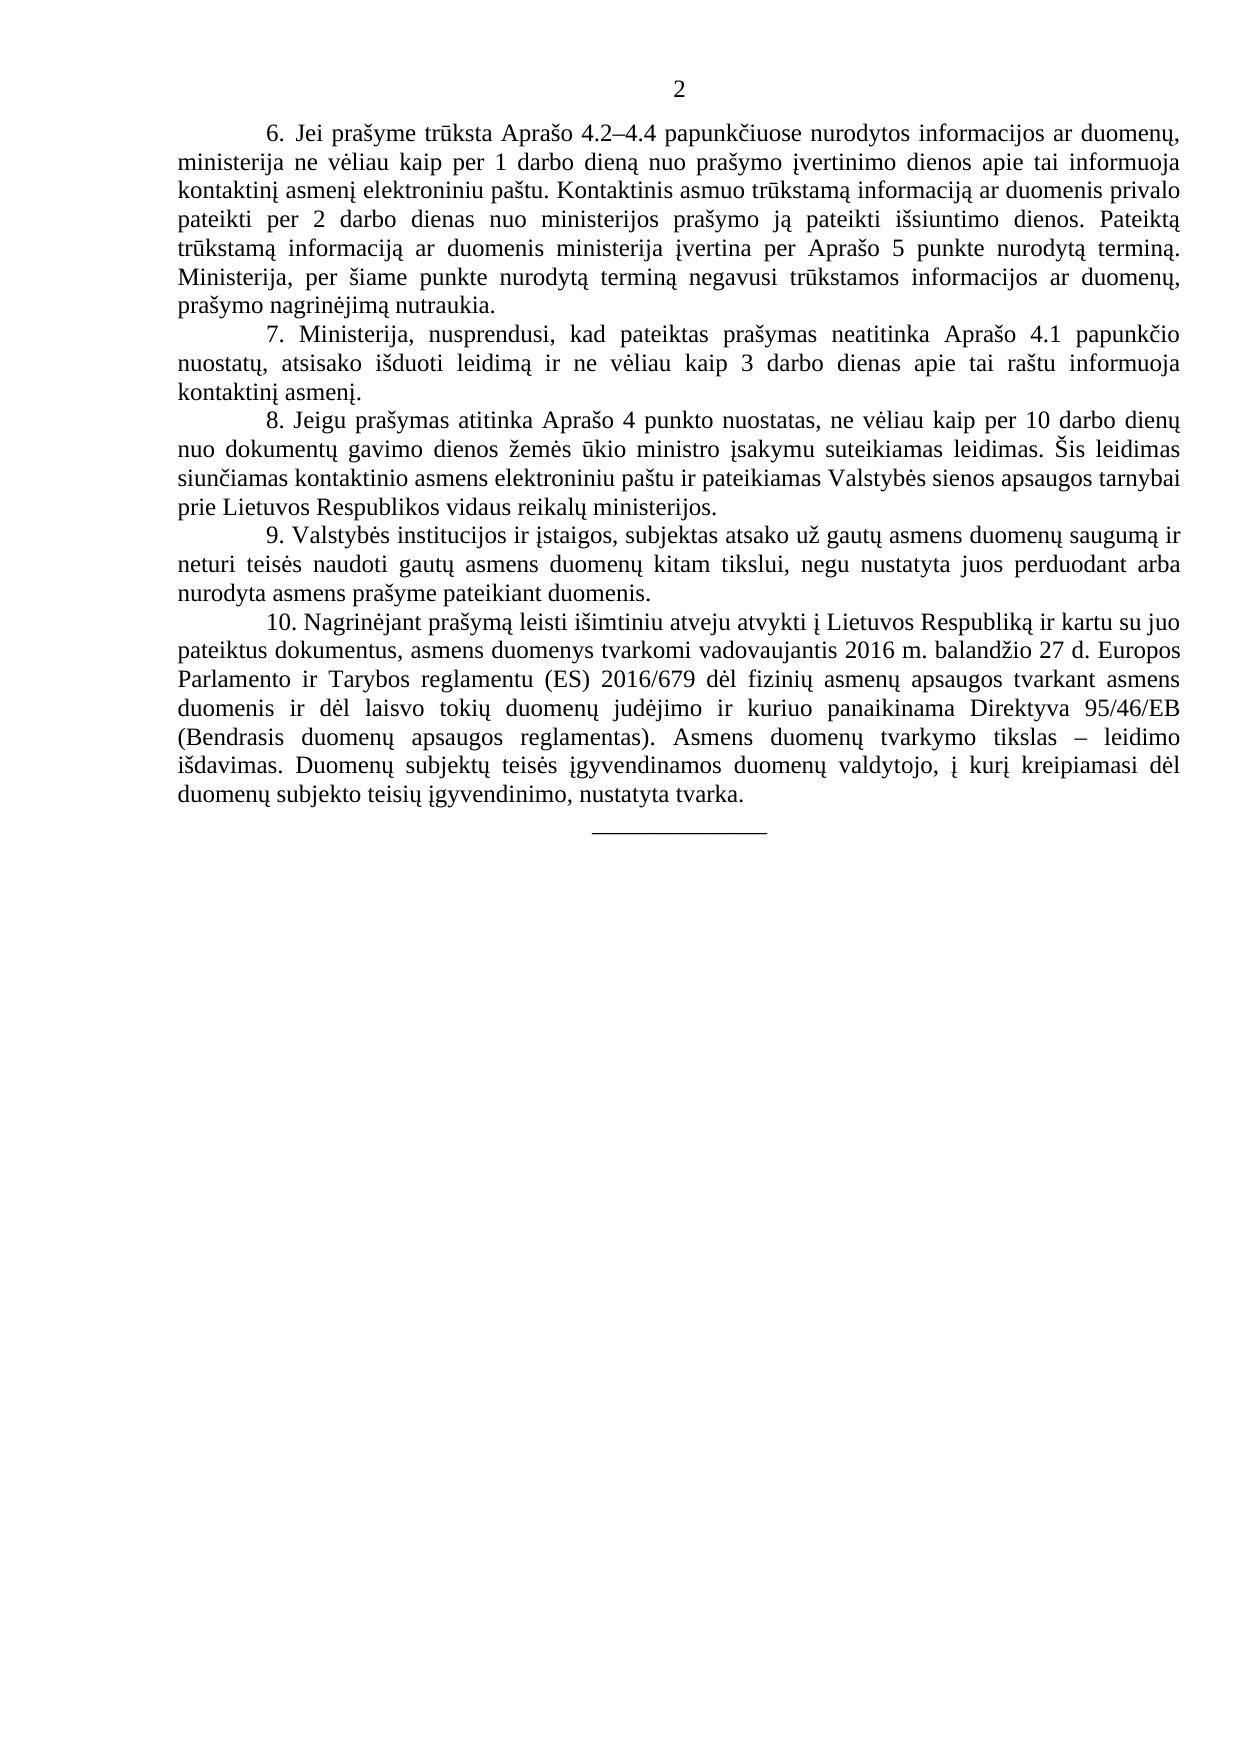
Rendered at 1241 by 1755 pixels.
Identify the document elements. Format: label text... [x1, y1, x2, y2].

text 10. Nagrinėjant prašymą leisti išimtiniu atveju atvykti į Lietuvos Respubliką ir kartu su juo pateiktus dokumentus, asmens duomenys tvarkomi vadovaujantis 2016 m. balandžio 27 d. Europos Parlamento ir Tarybos reglamentu (ES) 2016/679 dėl fizinių asmenų apsaugos tvarkant asmens duomenis ir dėl laisvo tokių duomenų judėjimo ir kuriuo panaikinama Direktyva 95/46/EB (Bendrasis duomenų apsaugos reglamentas). Asmens duomenų tvarkymo tikslas – leidimo išdavimas. Duomenų subjektų teisės įgyvendinamos duomenų valdytojo, į kurį kreipiamasi dėl duomenų subjekto teisių įgyvendinimo, nustatyta tvarka. [177, 607, 1181, 808]
text 9. Valstybės institucijos ir įstaigos, subjektas atsako už gautų asmens duomenų saugumą ir neturi teisės naudoti gautų asmens duomenų kitam tikslui, negu nustatyta juos perduodant arba nurodyta asmens prašyme pateikiant duomenis. [177, 521, 1181, 607]
text 8. Jeigu prašymas atitinka Aprašo 4 punkto nuostatas, ne vėliau kaip per 10 darbo dienų nuo dokumentų gavimo dienos žemės ūkio ministro įsakymu suteikiamas leidimas. Šis leidimas siunčiamas kontaktinio asmens elektroniniu paštu ir pateikiamas Valstybės sienos apsaugos tarnybai prie Lietuvos Respublikos vidaus reikalų ministerijos. [177, 406, 1181, 521]
text 7. Ministerija, nusprendusi, kad pateiktas prašymas neatitinka Aprašo 4.1 papunkčio nuostatų, atsisako išduoti leidimą ir ne vėliau kaip 3 darbo dienas apie tai raštu informuoja kontaktinį asmenį. [177, 319, 1181, 406]
text 6. Jei prašyme trūksta Aprašo 4.2–4.4 papunkčiuose nurodytos informacijos ar duomenų, ministerija ne vėliau kaip per 1 darbo dieną nuo prašymo įvertinimo dienos apie tai informuoja kontaktinį asmenį elektroniniu paštu. Kontaktinis asmuo trūkstamą informaciją ar duomenis privalo pateikti per 2 darbo dienas nuo ministerijos prašymo ją pateikti išsiuntimo dienos. Pateiktą trūkstamą informaciją ar duomenis ministerija įvertina per Aprašo 5 punkte nurodytą terminą. Ministerija, per šiame punkte nurodytą terminą negavusi trūkstamos informacijos ar duomenų, prašymo nagrinėjimą nutraukia. [177, 118, 1181, 319]
text ______________ [177, 808, 1181, 837]
